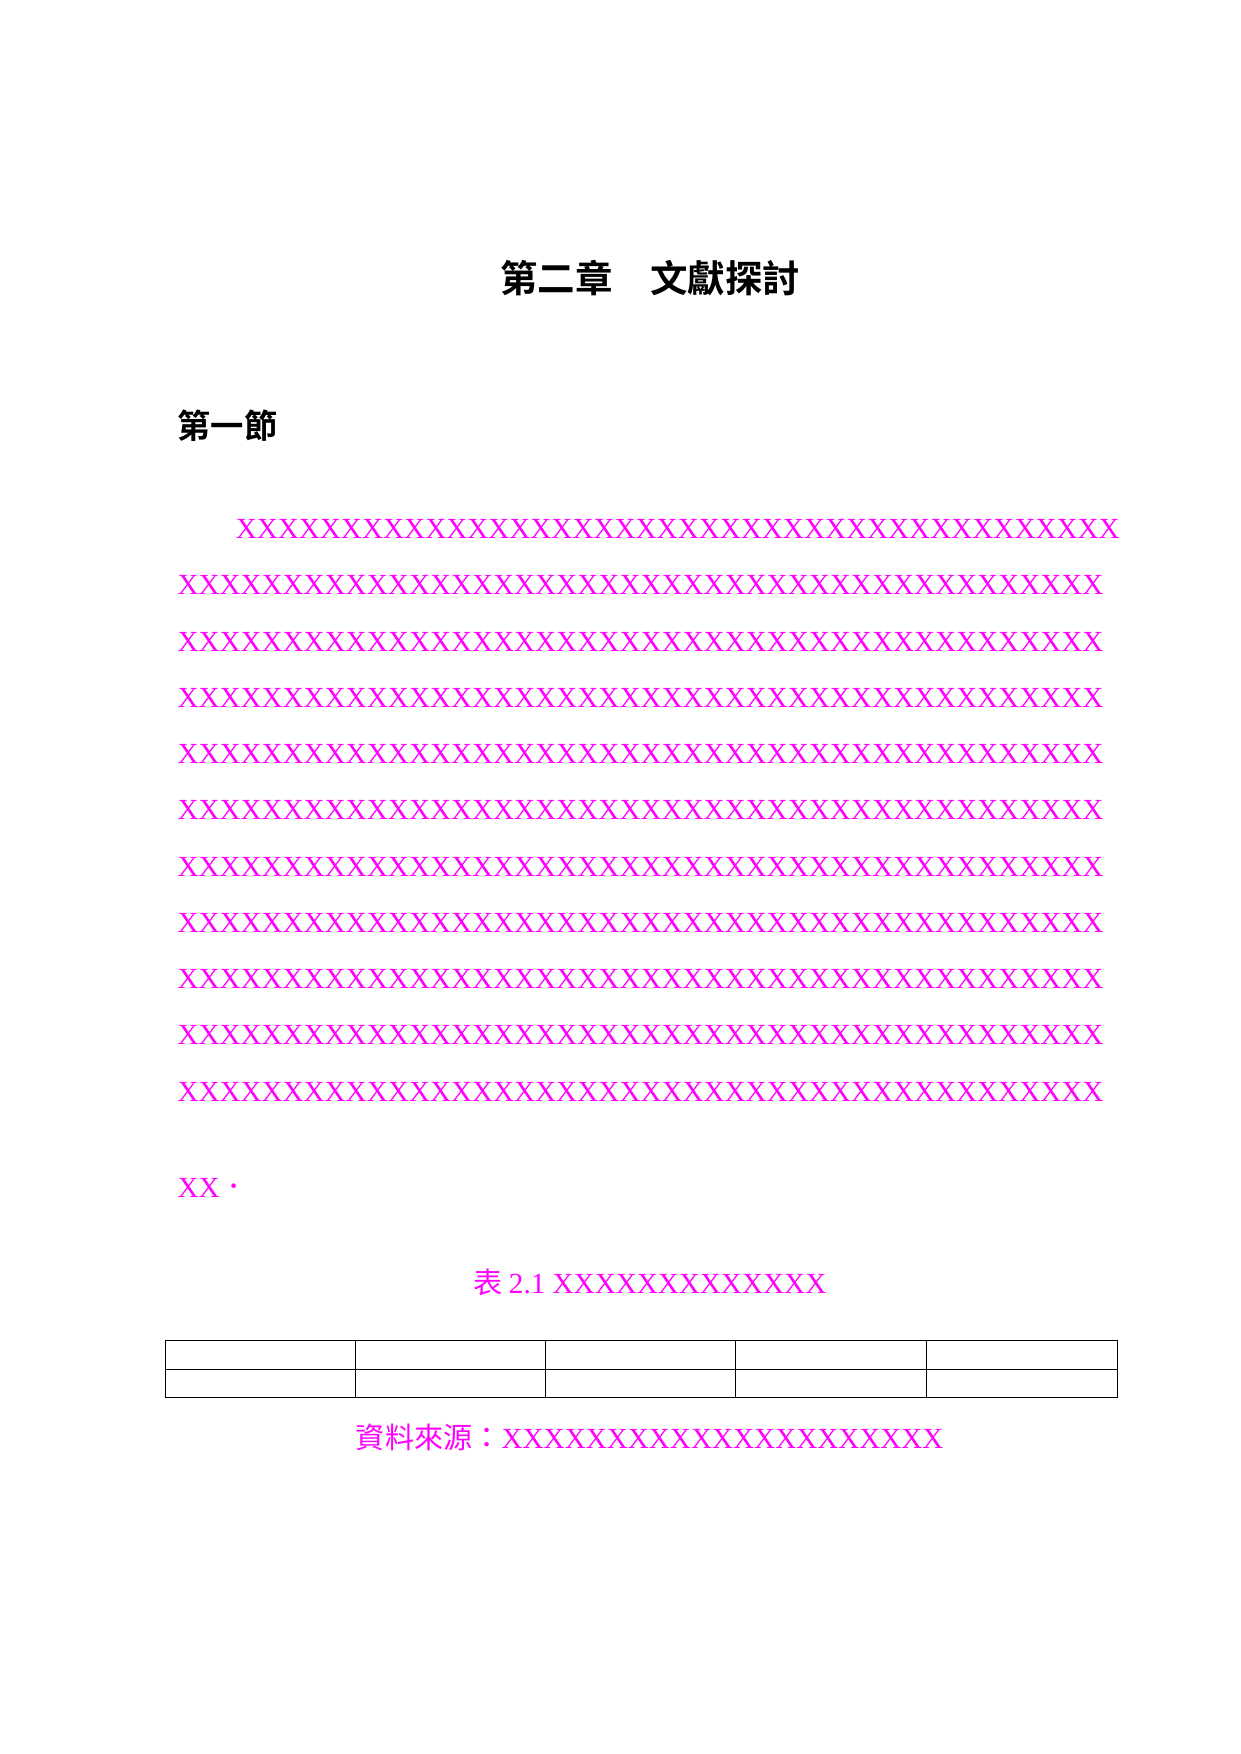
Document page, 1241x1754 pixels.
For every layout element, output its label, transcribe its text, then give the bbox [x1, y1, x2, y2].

table_header [546, 1341, 735, 1368]
text 表 2.1 XXXXXXXXXXXXX [177, 1243, 1122, 1318]
table_header [927, 1341, 1117, 1368]
table_cell [356, 1370, 545, 1397]
table_cell [546, 1370, 735, 1397]
subtitle 第二章 文獻探討 [177, 239, 1122, 314]
table_header [356, 1341, 545, 1368]
table_cell [736, 1370, 926, 1397]
text XXXXXXXXXXXXXXXXXXXXXXXXXXXXXXXXXXXXXXXXXXXXXXXXXXXXXXXXXXXXXXXXXXXXXXXXXXXXXXXXXXXXXXXXXXXXXXXXXXXXXXXXXXXXXXXXXXXXXXXXXXXXXXXXXXXXXXXXXXXXXXXXXXXXXXXXXXXXXXXXXXXXXXXXXXXXXXXXXXXXXXXXXXXXXXXXXXXXXXXXXXXXXXXXXXXXXXXXXXXXXXXXXXXXXXXXXXXXXXXXXXXXXXXXXXXXXXXXXXXXXXXXXXXXXXXXXXXXXXXXXXXXXXXXXXXXXXXXXXXXXXXXXXXXXXXXXXXXXXXXXXXXXXXXXXXXXXXXXXXXXXXXXXXXXXXXXXXXXXXXXXXXXXXXXXXXXXXXXXXXXXXXXXXXXXXXXXXXXXXXXXXXXXXXXXXXXXXXXXXXXXXXXXXXXXXXXXXXXXXXXXXXXXXXXXXXXXXXXXXXXXXXXXXXXXXXXXXXXXXXXXXX． [177, 510, 1122, 1222]
subtitle 第一節 [177, 387, 1122, 462]
table_header [736, 1341, 926, 1368]
table_cell [166, 1370, 355, 1397]
table_header [166, 1341, 355, 1368]
table_cell [927, 1370, 1117, 1397]
text 資料來源：XXXXXXXXXXXXXXXXXXXXX [177, 1398, 1122, 1473]
